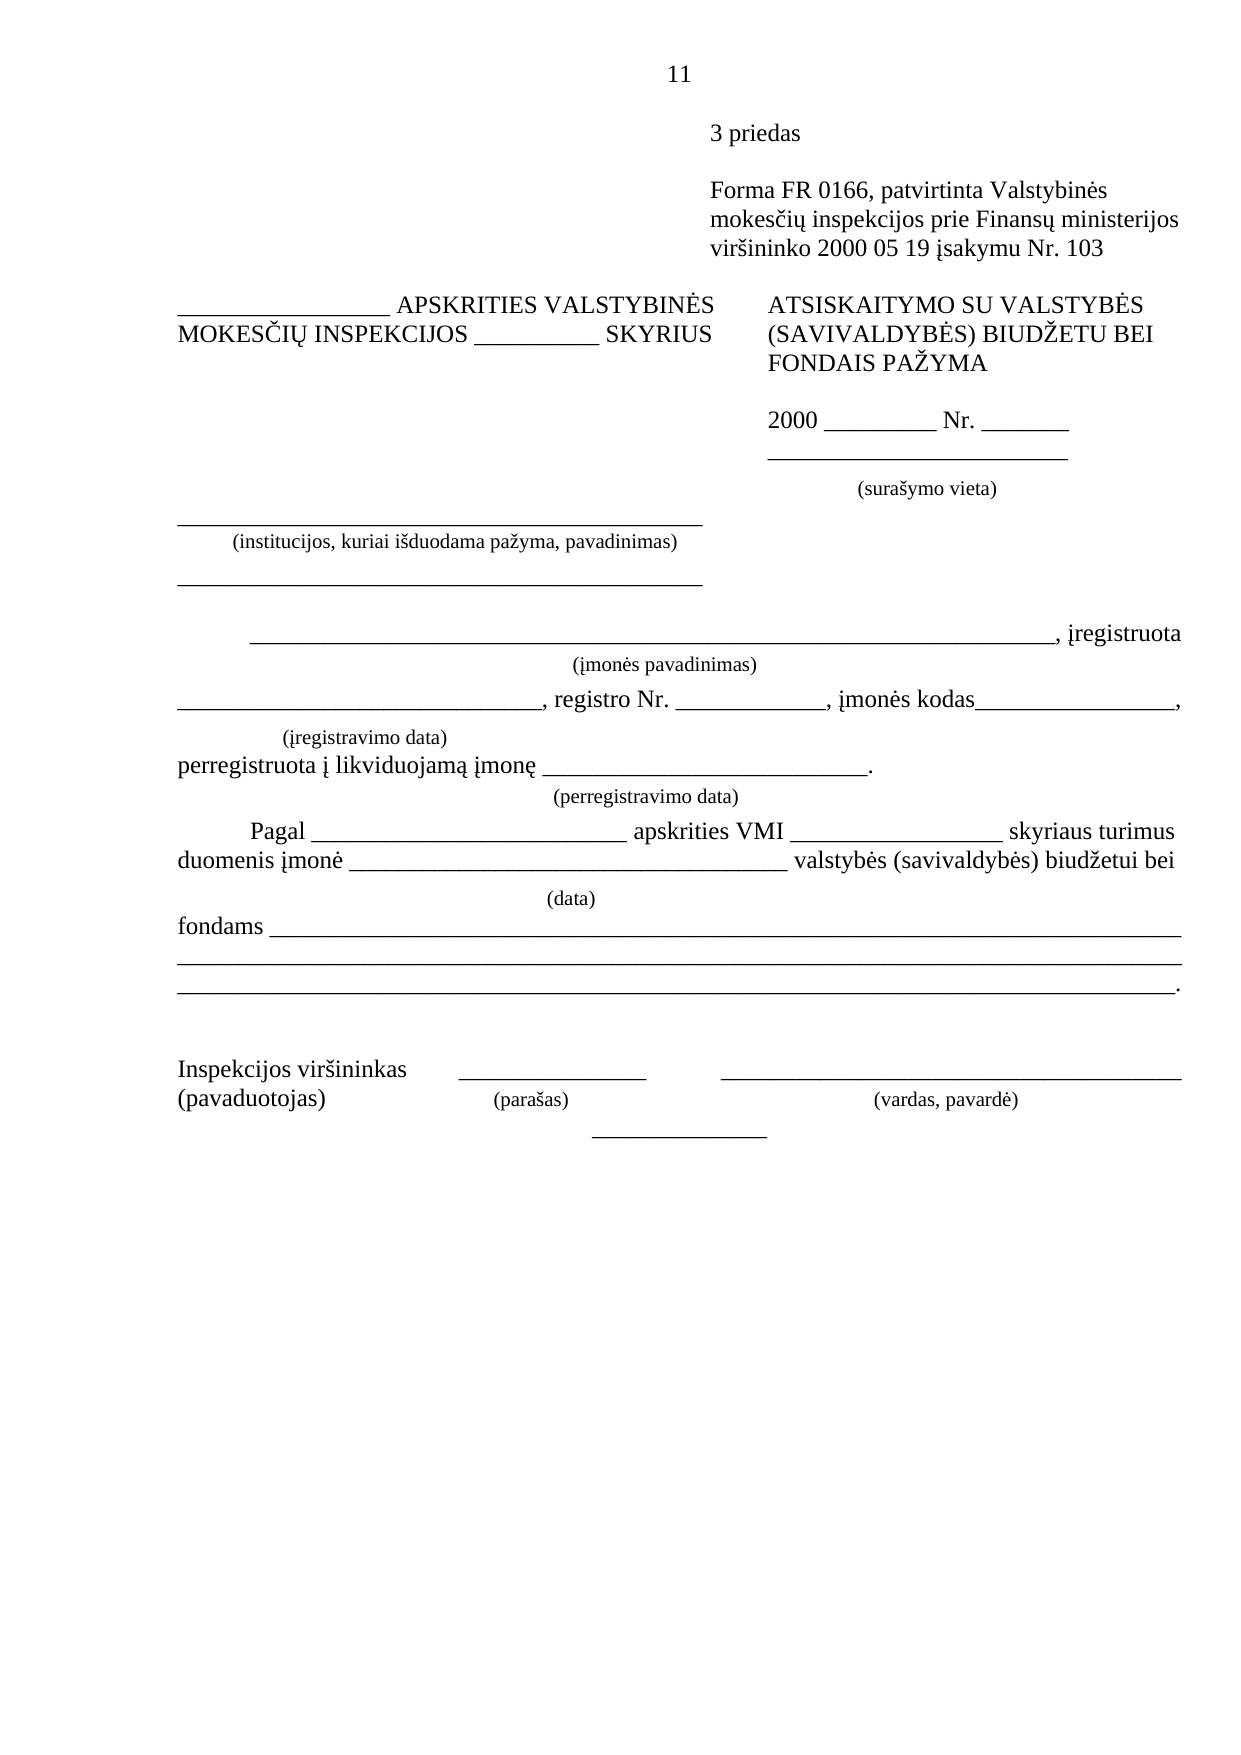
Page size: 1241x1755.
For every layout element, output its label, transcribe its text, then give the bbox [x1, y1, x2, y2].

text (surašymo vieta) [177, 463, 1181, 500]
text Forma FR 0166, patvirtinta Valstybinės [177, 176, 1181, 204]
text 3 priedas [177, 118, 1181, 147]
text __________________________________________ [177, 500, 1181, 529]
text 2000 _________ Nr. _______ [177, 406, 1181, 434]
text , registro Nr. ____________, įmonės kodas________________, [177, 684, 1181, 713]
text (perregistravimo data) [177, 779, 1181, 816]
text Pagal apskrities VMI _________________ skyriaus turimus [177, 816, 1181, 845]
text (institucijos, kuriai išduodama pažyma, pavadinimas) [177, 529, 1181, 560]
text (įregistravimo data) [177, 713, 1181, 750]
text ______________ [177, 1112, 1181, 1141]
text FONDAIS PAŽYMA [177, 348, 1181, 377]
text (data) [177, 873, 1181, 911]
text MOKESČIŲ INSPEKCIJOS __________ SKYRIUS (SAVIVALDYBĖS) BIUDŽETU BEI [177, 319, 1181, 348]
text Inspekcijos viršininkas _______________ [177, 1054, 1181, 1083]
text mokesčių inspekcijos prie Finansų ministerijos [177, 204, 1181, 233]
text fondams [177, 911, 1181, 939]
text . [177, 968, 1181, 997]
text , įregistruota [177, 618, 1181, 647]
text viršininko 2000 05 19 įsakymu Nr. 103 [177, 233, 1181, 262]
text perregistruota į likviduojamą įmonę __________________________. [177, 750, 1181, 779]
text __________________________________________ [177, 560, 1181, 589]
text (įmonės pavadinimas) [177, 647, 1181, 684]
text ________________________ [177, 434, 1181, 463]
text duomenis įmonė valstybės (savivaldybės) biudžetui bei [177, 845, 1181, 873]
text (pavaduotojas) (parašas) (vardas, pavardė) [177, 1083, 1181, 1112]
text _________________ APSKRITIES VALSTYBINĖS ATSISKAITYMO SU VALSTYBĖS [177, 291, 1181, 319]
